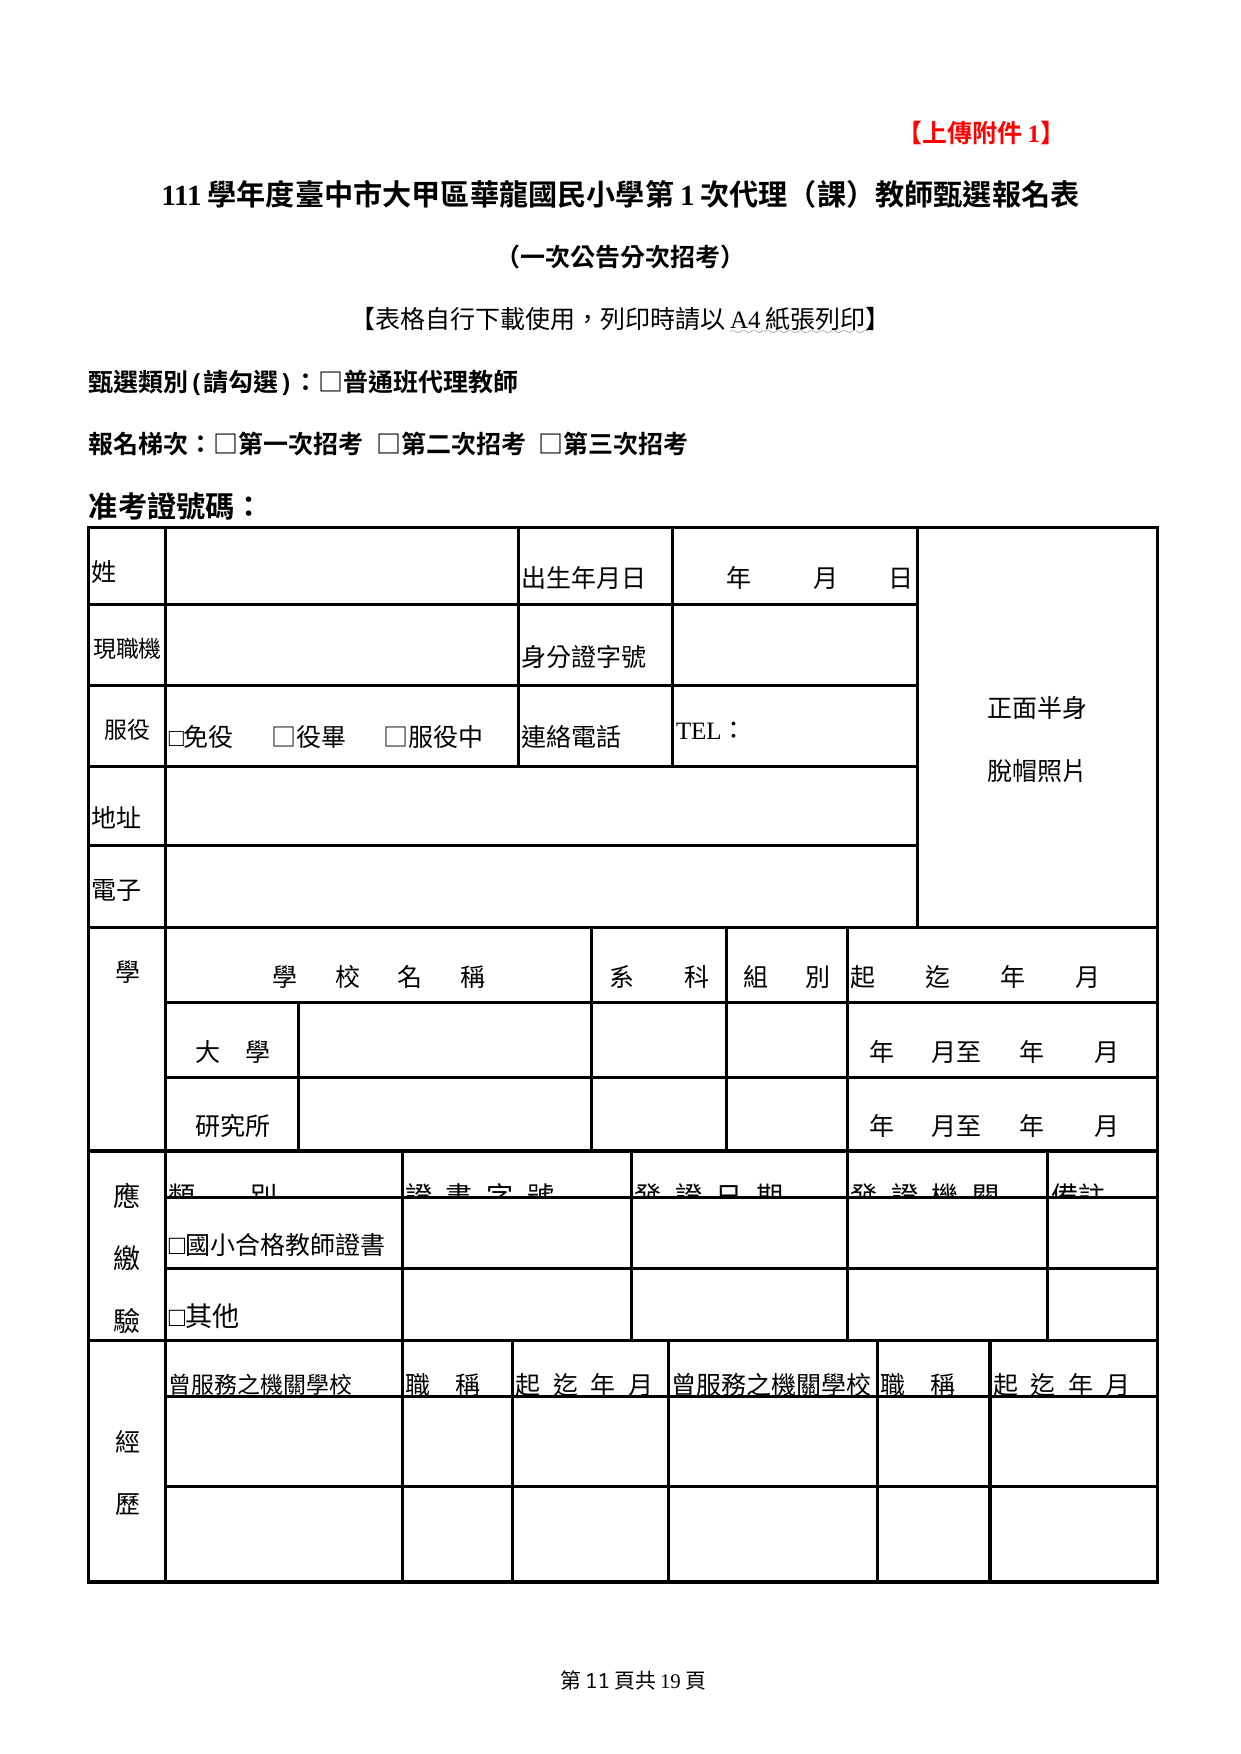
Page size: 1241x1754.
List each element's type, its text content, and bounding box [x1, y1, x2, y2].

table_cell [593, 1004, 725, 1076]
table_cell [670, 1398, 876, 1485]
table_cell [992, 1488, 1156, 1580]
table_cell □國小合格教師證書 [167, 1199, 401, 1267]
table_header 正面半身 脫帽照片 [919, 529, 1156, 926]
table_cell □其他 [167, 1270, 401, 1338]
table_cell [593, 1079, 725, 1149]
table_cell 年 月至 年 月 [849, 1079, 1156, 1149]
table_cell [879, 1488, 988, 1580]
text 【表格自行下載使用，列印時請以A4紙張列印】 [89, 276, 1152, 338]
table_cell [670, 1488, 876, 1580]
table_cell [1049, 1270, 1156, 1338]
table_cell [728, 1004, 846, 1076]
table_cell 證 書 字 號 [404, 1153, 630, 1196]
table_cell [167, 606, 517, 684]
table_cell [167, 768, 916, 844]
table_cell [404, 1488, 511, 1580]
text 報名梯次：□第一次招考 □第二次招考 □第三次招考 [89, 401, 1152, 463]
text （一次公告分次招考） [89, 213, 1152, 276]
table_cell [514, 1488, 667, 1580]
table_cell [300, 1004, 590, 1076]
table_header 姓 名 [90, 529, 164, 603]
table_cell [167, 1398, 401, 1485]
table_cell [633, 1199, 846, 1267]
table_cell [633, 1270, 846, 1338]
table_cell [728, 1079, 846, 1149]
table_header 出生年月日 [520, 529, 671, 603]
text 【上傳附件1】 [89, 88, 1152, 151]
table_cell 起 迄 年 月 [849, 929, 1156, 1001]
table_cell 職 稱 [879, 1342, 988, 1395]
table_cell [1049, 1199, 1156, 1267]
table_cell 年 月至 年 月 [849, 1004, 1156, 1076]
table_cell [404, 1398, 511, 1485]
table_cell 大 學 [167, 1004, 297, 1076]
text 111學年度臺中市大甲區華龍國民小學第1次代理（課）教師甄選報名表 [89, 151, 1152, 213]
table_cell 連絡電話 [520, 687, 671, 764]
table_cell 備註 [1049, 1153, 1156, 1196]
table_cell 系 科 [593, 929, 725, 1001]
table_cell [992, 1398, 1156, 1485]
table_cell 經 歷 [90, 1342, 164, 1580]
table_cell 學 歷 [90, 929, 164, 1149]
table_cell [879, 1398, 988, 1485]
table_cell 曾服務之機關學校 [670, 1342, 876, 1395]
table_cell 發 證 機 關 [849, 1153, 1046, 1196]
text 甄選類別(請勾選)：□普通班代理教師 [89, 338, 1152, 401]
table_cell 地址 [90, 768, 164, 844]
table_cell 職 稱 [404, 1342, 511, 1395]
table_cell 學 校 名 稱 [167, 929, 590, 1001]
table_cell 曾服務之機關學校 [167, 1342, 401, 1395]
table_header [167, 529, 517, 603]
table_cell [514, 1398, 667, 1485]
table_cell TEL： 手機： [674, 687, 916, 764]
table_cell 服役 情形 [90, 687, 164, 764]
table_cell [167, 1488, 401, 1580]
text 准考證號碼： [89, 463, 1152, 526]
table_cell [404, 1199, 630, 1267]
table_cell 發 證 日 期 [633, 1153, 846, 1196]
table_header 年 月 日 [674, 529, 916, 603]
table_cell 組 別 [728, 929, 846, 1001]
table_cell 類 別 [167, 1153, 401, 1196]
table_cell [404, 1270, 630, 1338]
table_cell [167, 847, 916, 926]
table_cell 起 迄 年 月 [514, 1342, 667, 1395]
table_cell 研究所 [167, 1079, 297, 1149]
table_cell [849, 1270, 1046, 1338]
table_cell [300, 1079, 590, 1149]
table_cell 起 迄 年 月 [992, 1342, 1156, 1395]
table_cell 身分證字號 [520, 606, 671, 684]
table_cell [674, 606, 916, 684]
table_cell 應 繳 驗 證 件 [90, 1153, 164, 1338]
table_cell [849, 1199, 1046, 1267]
table_cell □免役 □役畢 □服役中 [167, 687, 517, 764]
table_cell 現職機關學校 [90, 606, 164, 684]
table_cell 電子郵件 [90, 847, 164, 926]
